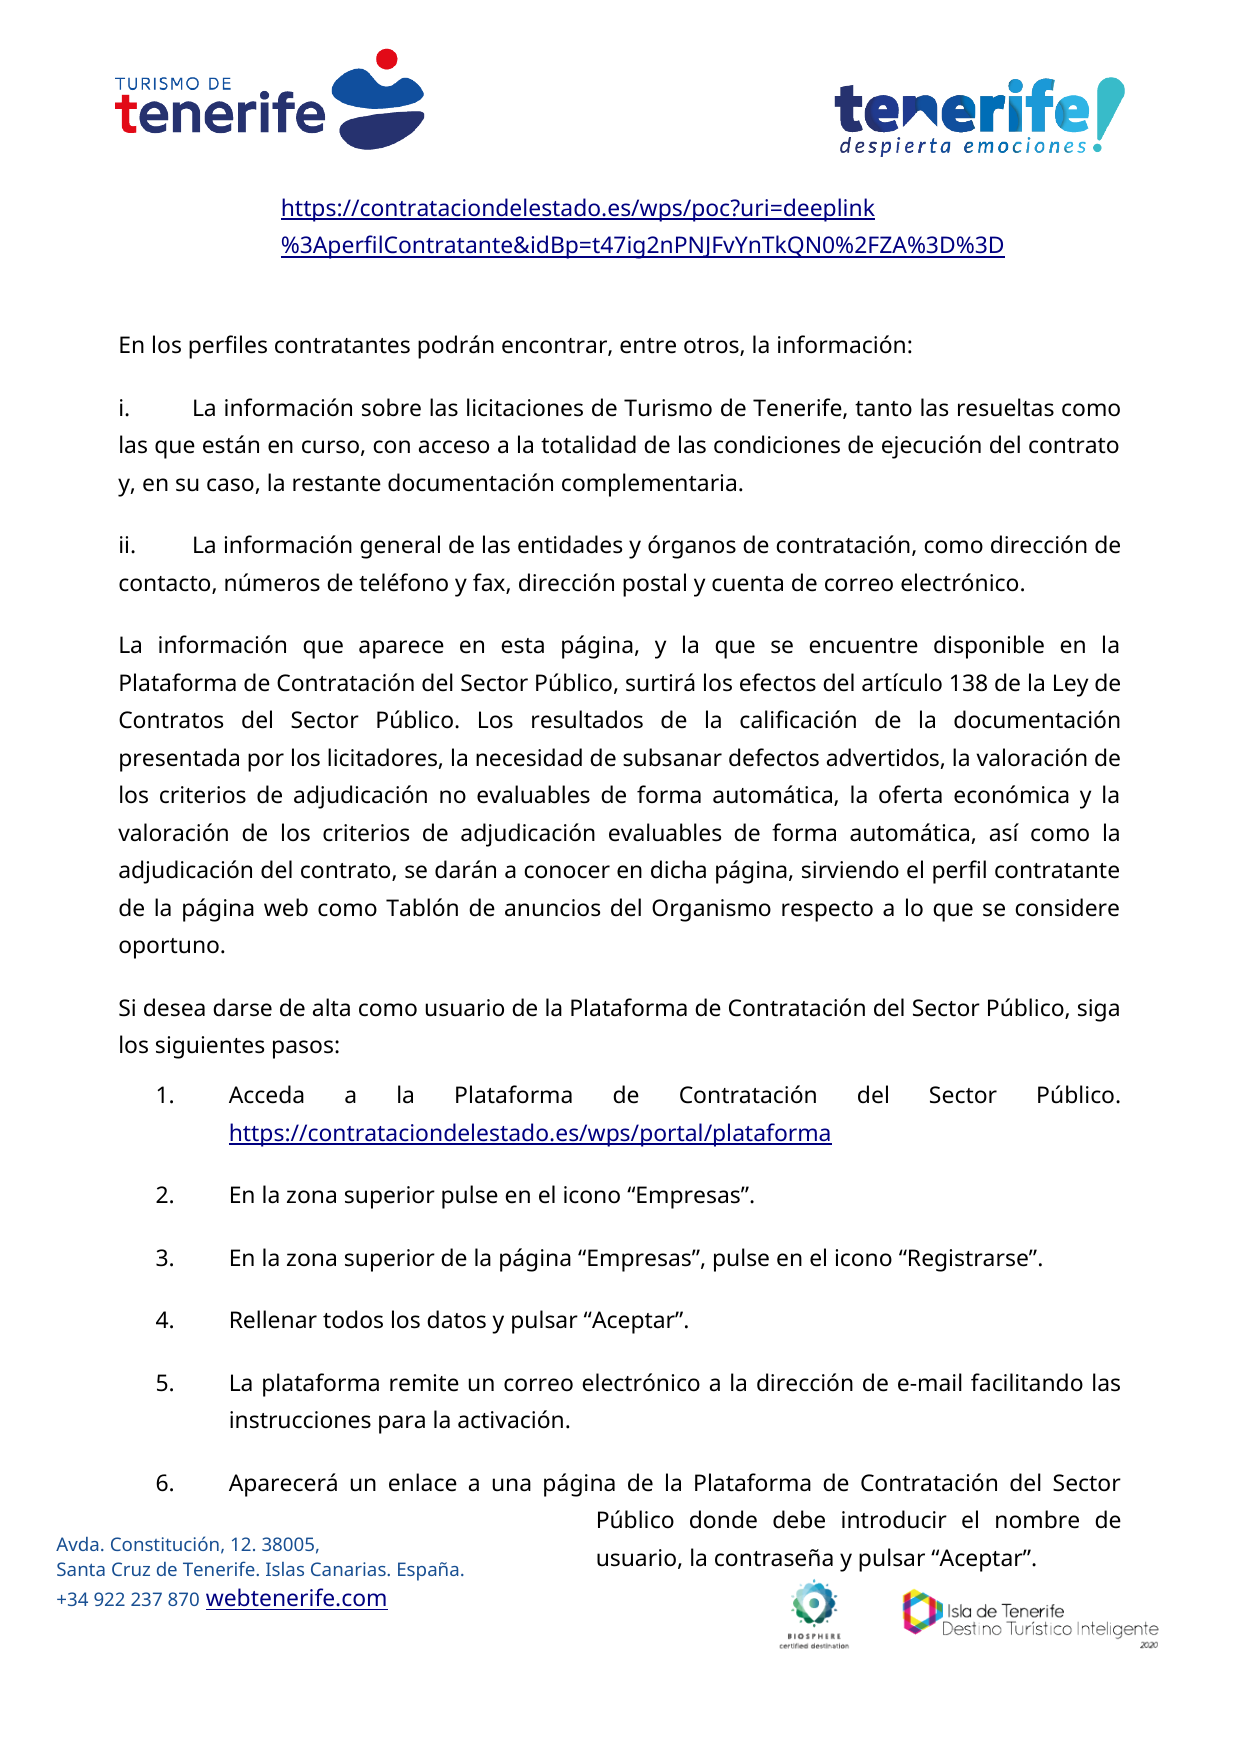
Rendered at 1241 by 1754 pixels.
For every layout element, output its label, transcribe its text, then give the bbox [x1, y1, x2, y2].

list https://contrataciondelestado.es/wps/poc?uri=deeplink%3AperfilContratante&idBp=t47ig2nPNJFvYnTkQN0%2FZA%3D%3D [281, 192, 1107, 261]
text ii. La información general de las entidades y órganos de contratación, como dirección de contacto, números de teléfono y fax, dirección postal y cuenta de correo electrónico. [118, 529, 1122, 598]
list Acceda a la Plataforma de Contratación del Sector Público. https://contrataciondelestado.es/wps/portal/plataforma [155, 1079, 1122, 1148]
list Rellenar todos los datos y pulsar “Aceptar”. [155, 1304, 1122, 1336]
list Aparecerá un enlace a una página de la Plataforma de Contratación del Sector Público donde debe introducir el nombre de usuario, la contraseña y pulsar “Aceptar”. [155, 1467, 1122, 1573]
text En los perfiles contratantes podrán encontrar, entre otros, la información: [118, 329, 1122, 361]
list La plataforma remite un correo electrónico a la dirección de e-mail facilitando las instrucciones para la activación. [155, 1367, 1122, 1436]
list En la zona superior pulse en el icono “Empresas”. [155, 1179, 1122, 1211]
text La información que aparece en esta página, y la que se encuentre disponible en la Plataforma de Contratación del Sector Público, surtirá los efectos del artículo 138 de la Ley de Contratos del Sector Público. Los resultados de la calificación de la documentación presentada por los licitadores, la necesidad de subsanar defectos advertidos, la valoración de los criterios de adjudicación no evaluables de forma automática, la oferta económica y la valoración de los criterios de adjudicación evaluables de forma automática, así como la adjudicación del contrato, se darán a conocer en dicha página, sirviendo el perfil contratante de la página web como Tablón de anuncios del Organismo respecto a lo que se considere oportuno. [118, 629, 1122, 961]
text Si desea darse de alta como usuario de la Plataforma de Contratación del Sector Público, siga los siguientes pasos: [118, 992, 1122, 1061]
list En la zona superior de la página “Empresas”, pulse en el icono “Registrarse”. [155, 1242, 1122, 1273]
text i. La información sobre las licitaciones de Turismo de Tenerife, tanto las resueltas como las que están en curso, con acceso a la totalidad de las condiciones de ejecución del contrato y, en su caso, la restante documentación complementaria. [118, 392, 1122, 498]
